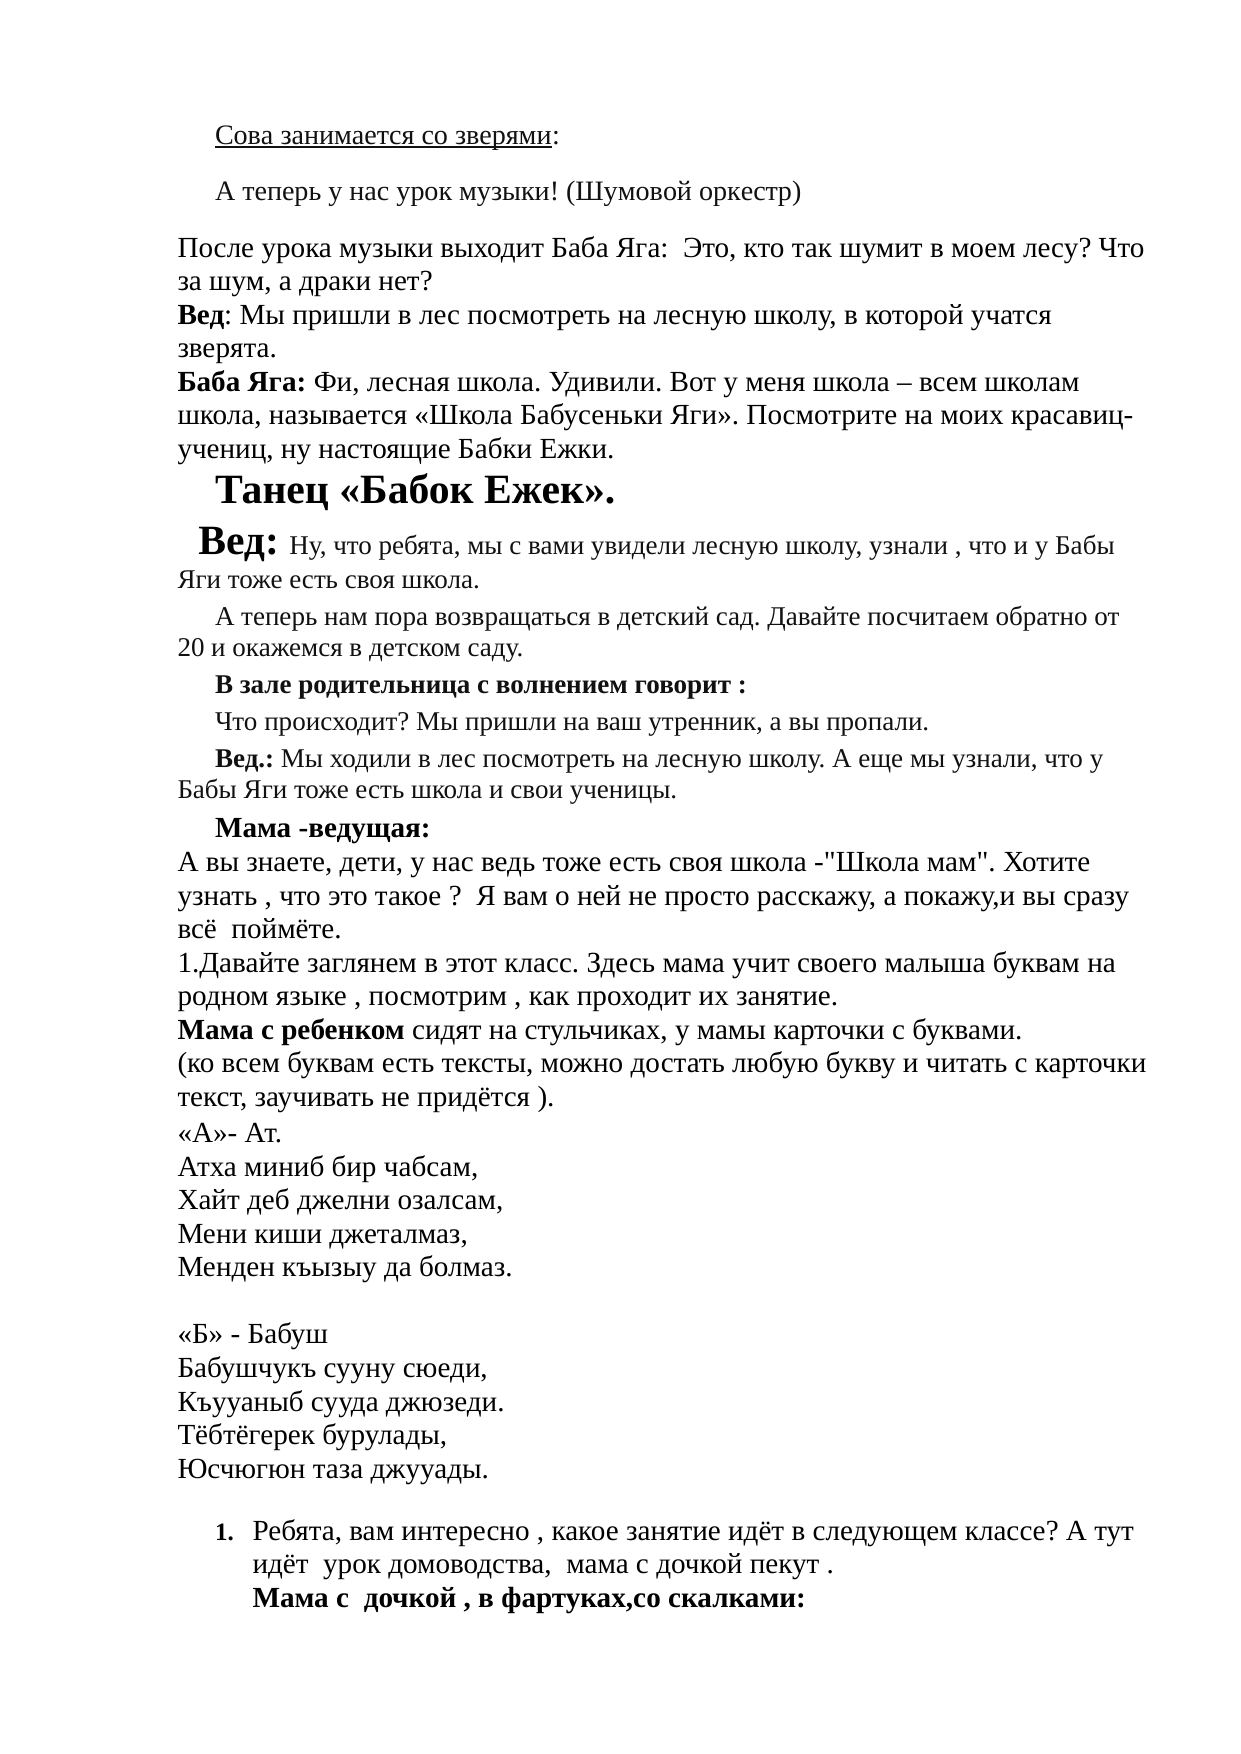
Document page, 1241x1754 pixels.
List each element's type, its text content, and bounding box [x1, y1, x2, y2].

list Ребята, вам интересно , какое занятие идёт в следующем классе? А тут идёт урок домоводства, мама с дочкой пекут . Мама с дочкой , в фартуках,со скалками: [215, 1513, 1152, 1614]
text Мама -ведущая: А вы знаете, дети, у нас ведь тоже есть своя школа -"Школа мам". Хотите узнать , что это такое ? Я вам о ней не просто расскажу, а покажу,и вы сразу всё поймёте. 1.Давайте заглянем в этот класс. Здесь мама учит своего малыша буквам на родном языке , посмотрим , как проходит их занятие. Мама с ребенком сидят на стульчиках, у мамы карточки с буквами. (ко всем буквам есть тексты, можно достать любую букву и читать с карточки текст, заучивать не придётся ). [177, 811, 1152, 1112]
text А теперь у нас урок музыки! (Шумовой оркестр) [177, 174, 1152, 206]
text После урока музыки выходит Баба Яга: Это, кто так шумит в моем лесу? Что за шум, а драки нет? [177, 230, 1152, 297]
text Вед: Мы пришли в лес посмотреть на лесную школу, в которой учатся зверята. [177, 297, 1152, 364]
text Танец «Бабок Ежек». [215, 464, 1152, 512]
text «Б» - Бабуш Бабушчукъ сууну сюеди, Къууаныб сууда джюзеди. Тёбтёгерек бурулады, Юсчюгюн таза джууады. [177, 1283, 1152, 1513]
text Вед.: Мы ходили в лес посмотреть на лесную школу. А еще мы узнали, что у Бабы Яги тоже есть школа и свои ученицы. [177, 742, 1152, 805]
text В зале родительница с волнением говорит : [177, 668, 1152, 699]
text Баба Яга: Фи, лесная школа. Удивили. Вот у меня школа – всем школам школа, называется «Школа Бабусеньки Яги». Посмотрите на моих красавиц-учениц, ну настоящие Бабки Ежки. [177, 364, 1152, 464]
text А теперь нам пора возвращаться в детский сад. Давайте посчитаем обратно от 20 и окажемся в детском саду. [177, 600, 1152, 663]
text Сова занимается со зверями: [177, 118, 1152, 151]
text «А»- Ат. [177, 1115, 1152, 1149]
text Атха миниб бир чабсам, Хайт деб джелни озалсам, Мени киши джеталмаз, Менден къызыу да болмаз. [177, 1149, 1152, 1283]
text Вед: Ну, что ребята, мы с вами увидели лесную школу, узнали , что и у Бабы Яги тоже есть своя школа. [177, 515, 1152, 594]
text Что происходит? Мы пришли на ваш утренник, а вы пропали. [177, 705, 1152, 737]
